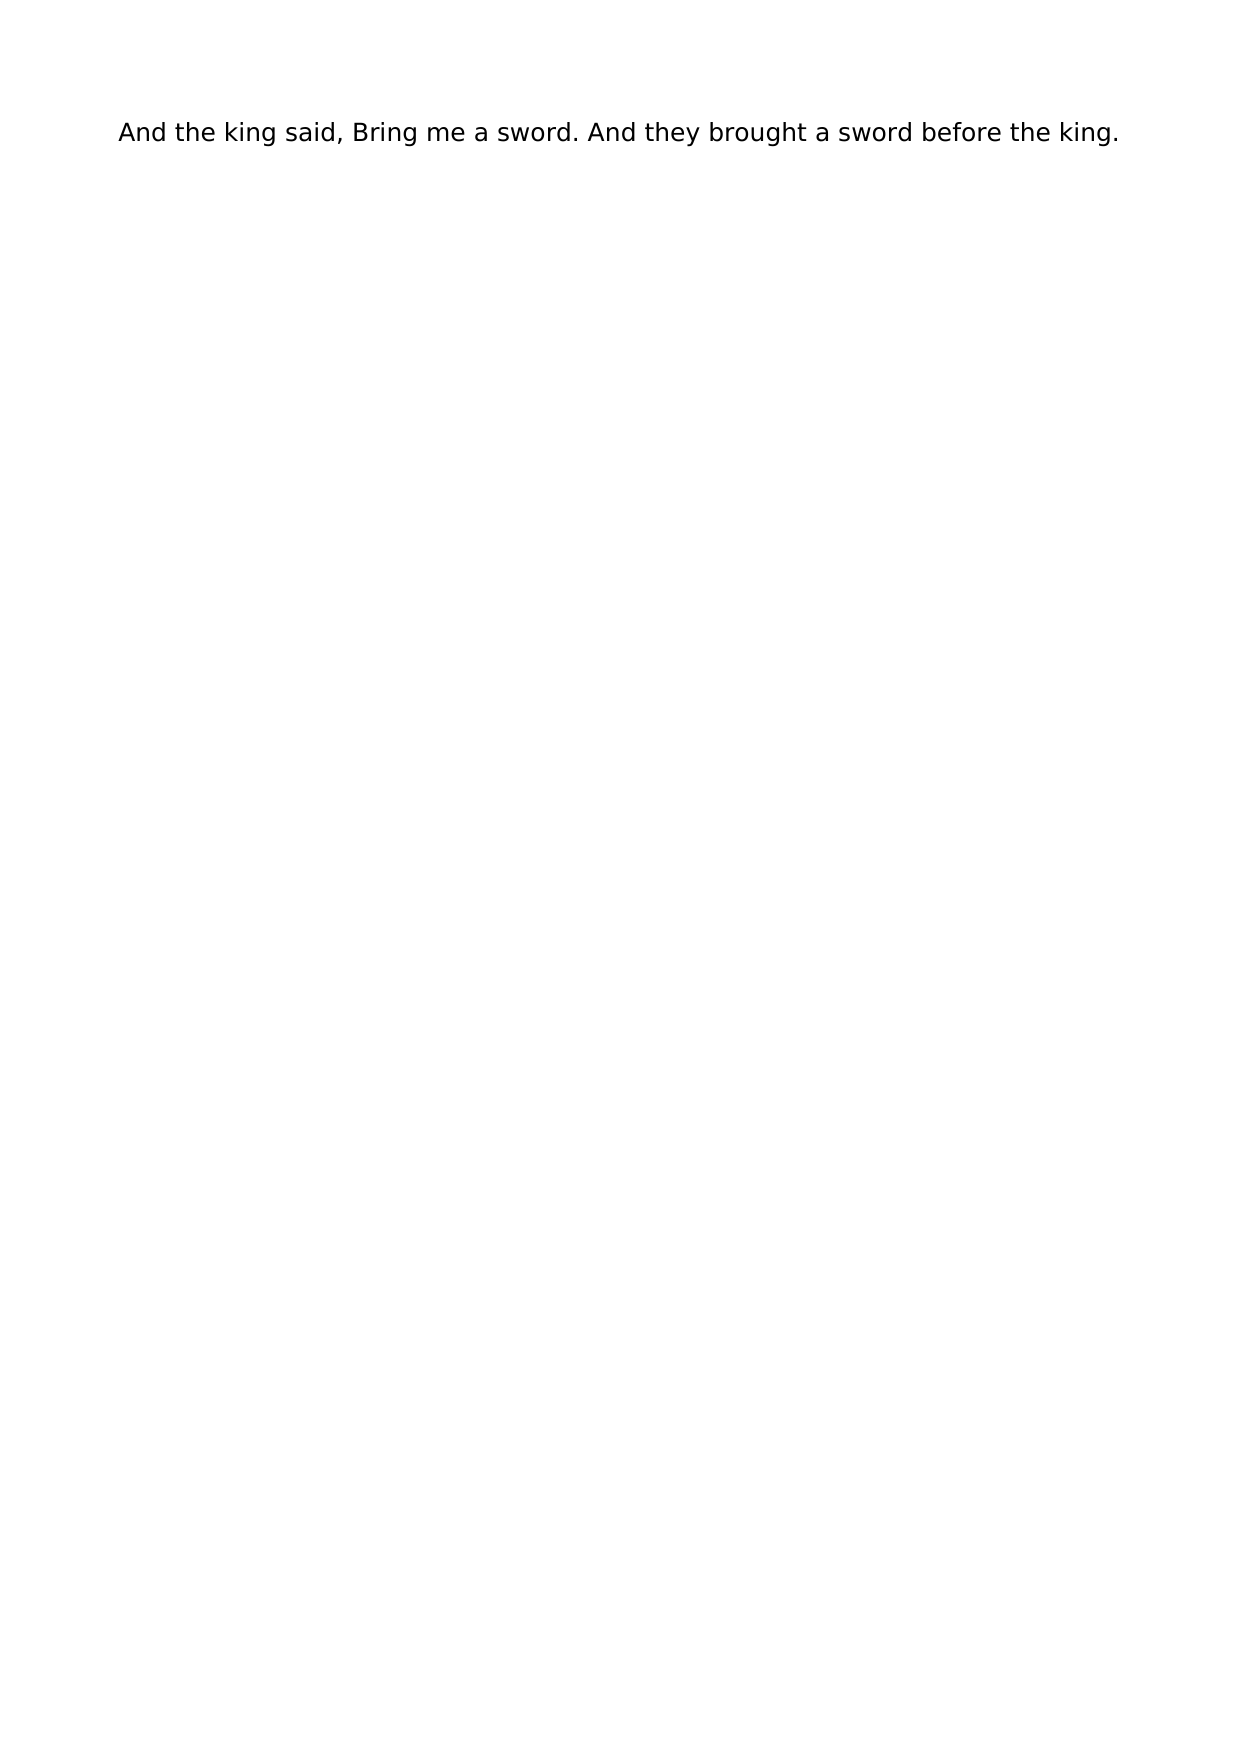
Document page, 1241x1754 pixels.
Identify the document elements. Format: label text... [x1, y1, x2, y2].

text And the king said, Bring me a sword. And they brought a sword before the king. [118, 118, 1122, 147]
